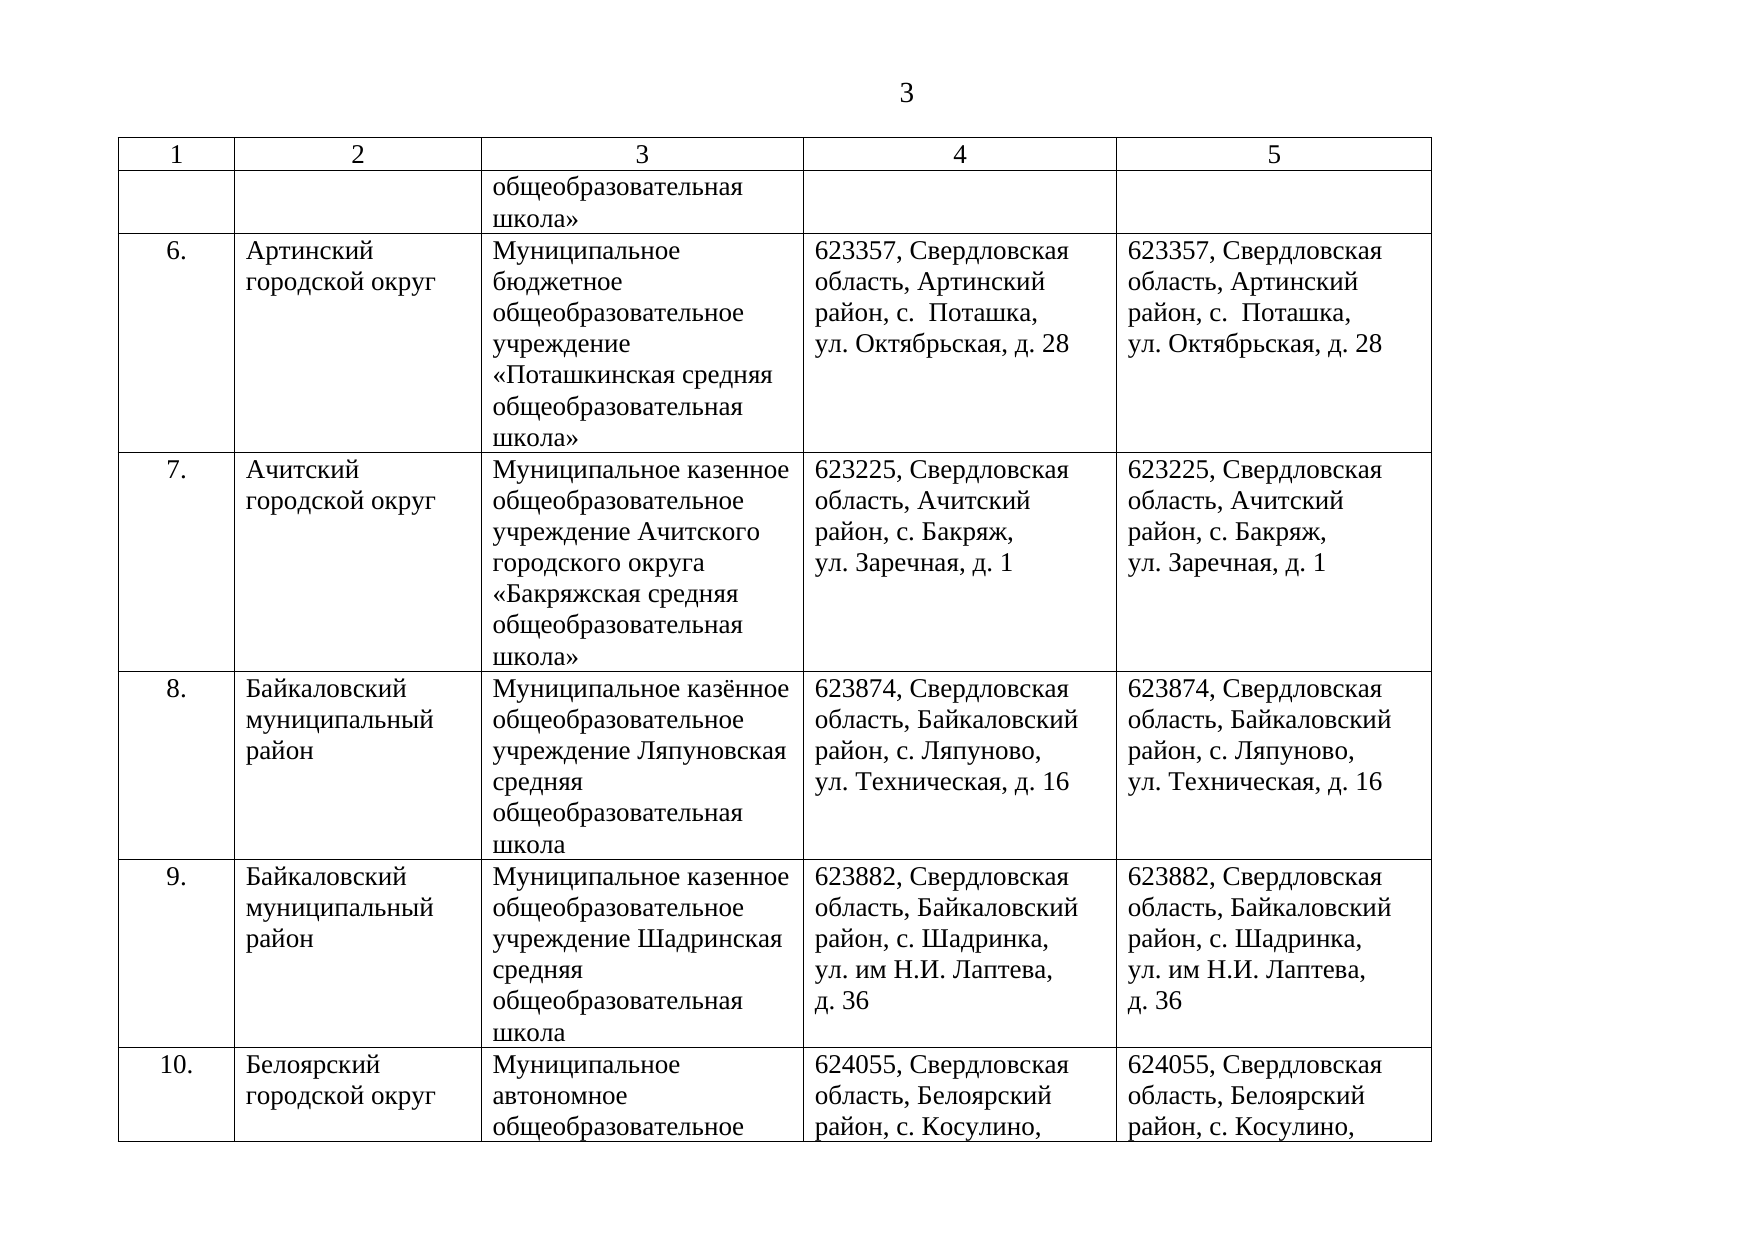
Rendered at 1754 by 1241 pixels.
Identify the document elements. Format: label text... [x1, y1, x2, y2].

table_cell Ачитский городской округ [235, 453, 481, 671]
table_cell Муниципальное казенное общеобразовательное учреждение Шадринская средняя общеобразовательная школа [482, 860, 803, 1047]
table_cell 623225, Свердловская область, Ачитский район, с. Бакряж, ул. Заречная, д. 1 [804, 453, 1116, 671]
table_header 3 [482, 138, 803, 169]
table_cell Муниципальное бюджетное общеобразовательное учреждение «Поташкинская средняя общеобразовательная школа» [482, 234, 803, 452]
table_cell 623874, Свердловская область, Байкаловский район, с. Ляпуново, ул. Техническая, д. 16 [1117, 672, 1431, 859]
table_cell 623225, Свердловская область, Ачитский район, с. Бакряж, ул. Заречная, д. 1 [1117, 453, 1431, 671]
table_cell 7. [119, 453, 234, 671]
table_cell 624055, Свердловская область, Белоярский район, с. Косулино, [1117, 1048, 1431, 1141]
table_cell Муниципальное автономное общеобразовательное [482, 1048, 803, 1141]
table_cell общеобразовательная школа» [482, 171, 803, 233]
table_cell 8. [119, 672, 234, 859]
table_header 1 [119, 138, 234, 169]
table_cell [804, 171, 1116, 233]
table_header 4 [804, 138, 1116, 169]
table_cell 10. [119, 1048, 234, 1141]
table_cell Муниципальное казённое общеобразовательное учреждение Ляпуновская средняя общеобразовательная школа [482, 672, 803, 859]
table_cell 623357, Свердловская область, Артинский район, с. Поташка, ул. Октябрьская, д. 28 [804, 234, 1116, 452]
table_cell 623882, Свердловская область, Байкаловский район, с. Шадринка, ул. им Н.И. Лаптева, д. 36 [804, 860, 1116, 1047]
table_cell Белоярский городской округ [235, 1048, 481, 1141]
table_cell [1117, 171, 1431, 233]
table_cell 9. [119, 860, 234, 1047]
table_cell 623874, Свердловская область, Байкаловский район, с. Ляпуново, ул. Техническая, д. 16 [804, 672, 1116, 859]
table_cell 624055, Свердловская область, Белоярский район, с. Косулино, [804, 1048, 1116, 1141]
table_header 2 [235, 138, 481, 169]
table_header 5 [1117, 138, 1431, 169]
table_cell [119, 171, 234, 233]
table_cell 623882, Свердловская область, Байкаловский район, с. Шадринка, ул. им Н.И. Лаптева, д. 36 [1117, 860, 1431, 1047]
table_cell [235, 171, 481, 233]
table_cell Байкаловский муниципальный район [235, 860, 481, 1047]
table_cell Байкаловский муниципальный район [235, 672, 481, 859]
table_cell Артинский городской округ [235, 234, 481, 452]
table_cell 623357, Свердловская область, Артинский район, с. Поташка, ул. Октябрьская, д. 28 [1117, 234, 1431, 452]
table_cell 6. [119, 234, 234, 452]
table_cell Муниципальное казенное общеобразовательное учреждение Ачитского городского округа «Бакряжская средняя общеобразовательная школа» [482, 453, 803, 671]
